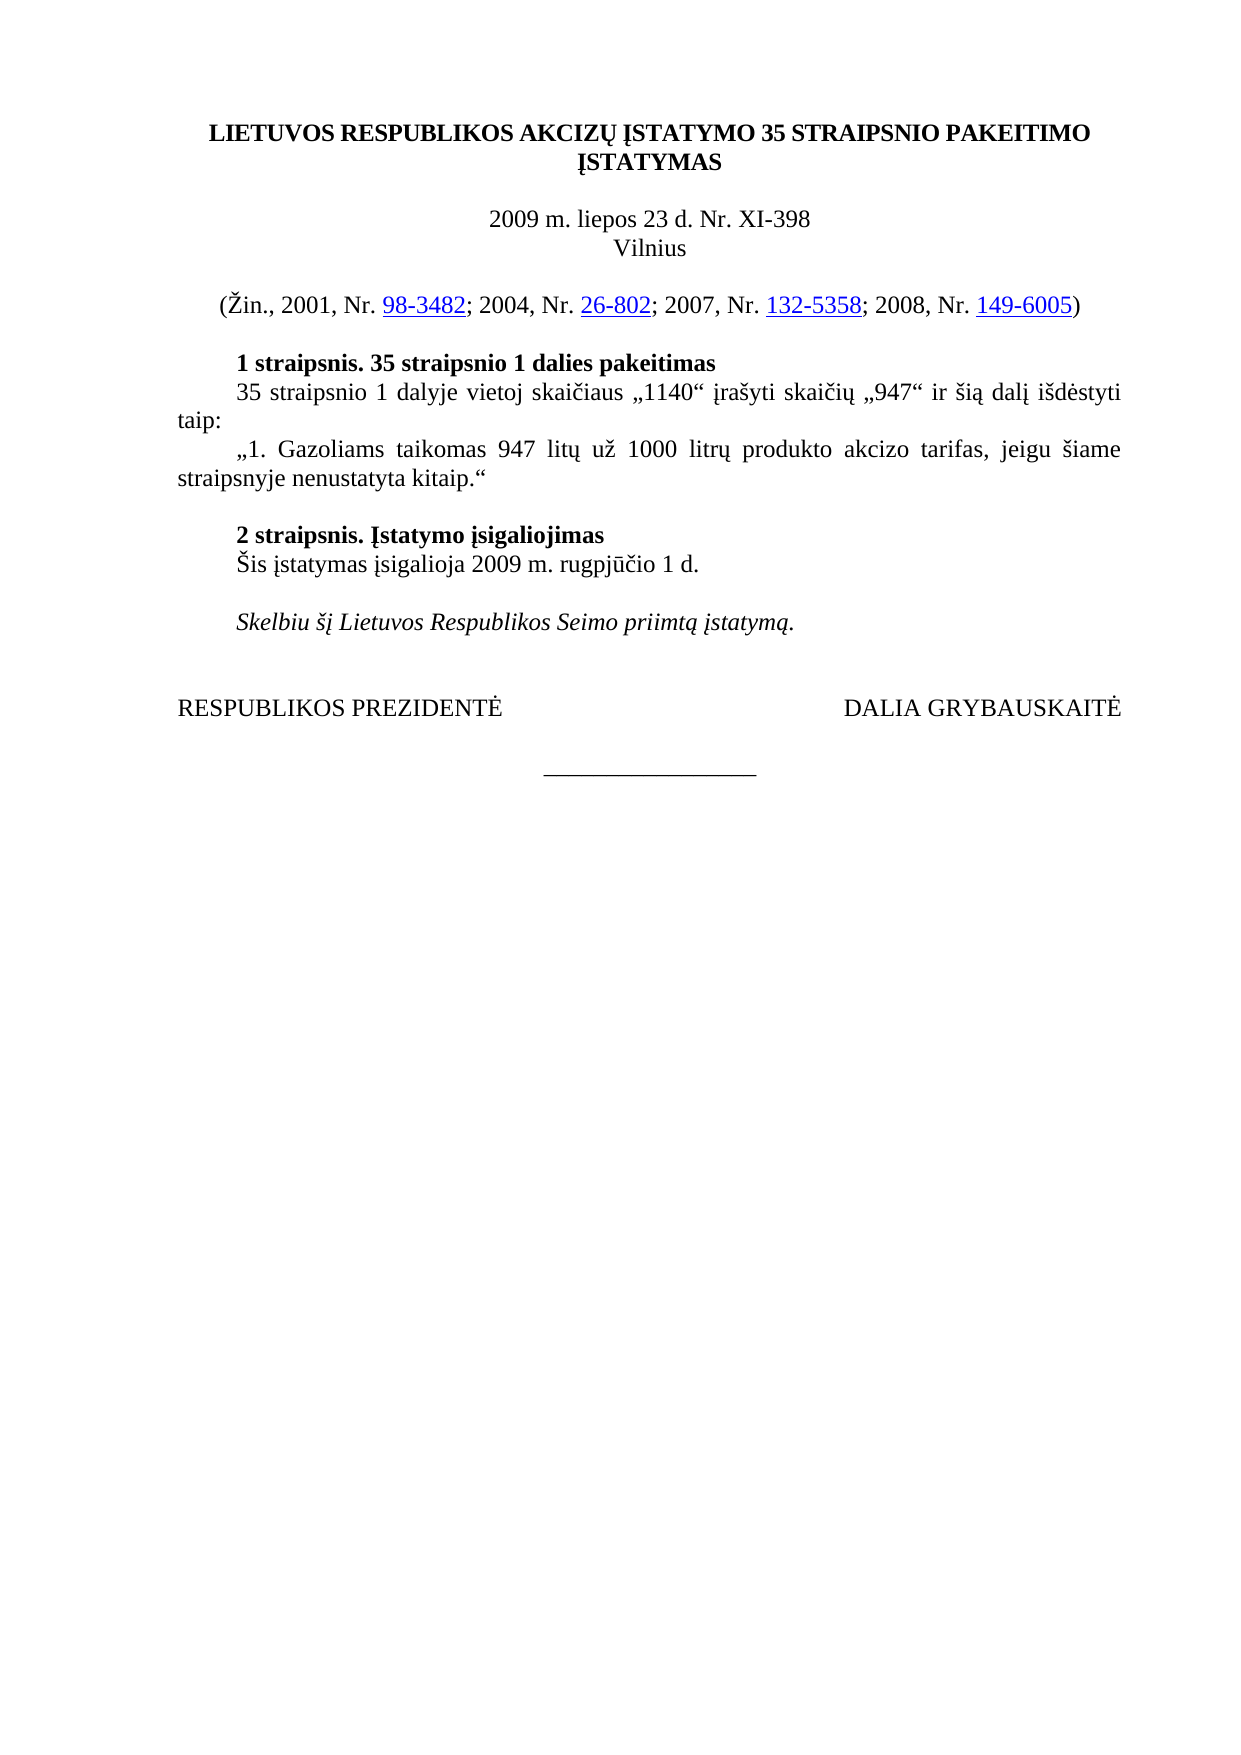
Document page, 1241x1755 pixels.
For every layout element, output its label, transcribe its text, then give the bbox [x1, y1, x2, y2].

text Vilnius [177, 233, 1122, 262]
text (Žin., 2001, Nr. 98-3482; 2004, Nr. 26-802; 2007, Nr. 132-5358; 2008, Nr. 149-6005) [177, 291, 1122, 319]
text Šis įstatymas įsigalioja 2009 m. rugpjūčio 1 d. [177, 549, 1122, 578]
text _________________ [177, 751, 1122, 779]
text RESPUBLIKOS PREZIDENTĖ DALIA GRYBAUSKAITĖ [177, 693, 1122, 722]
text 1 straipsnis. 35 straipsnio 1 dalies pakeitimas [177, 348, 1122, 377]
text Skelbiu šį Lietuvos Respublikos Seimo priimtą įstatymą. [177, 607, 1122, 636]
text 2009 m. liepos 23 d. Nr. XI-398 [177, 204, 1122, 233]
text LIETUVOS RESPUBLIKOS AKCIZŲ ĮSTATYMO 35 STRAIPSNIO PAKEITIMO ĮSTATYMAS [177, 118, 1122, 176]
text „1. Gazoliams taikomas 947 litų už 1000 litrų produkto akcizo tarifas, jeigu šiame straipsnyje nenustatyta kitaip.“ [177, 434, 1122, 492]
text 2 straipsnis. Įstatymo įsigaliojimas [177, 521, 1122, 549]
text 35 straipsnio 1 dalyje vietoj skaičiaus „1140“ įrašyti skaičių „947“ ir šią dalį išdėstyti taip: [177, 377, 1122, 434]
